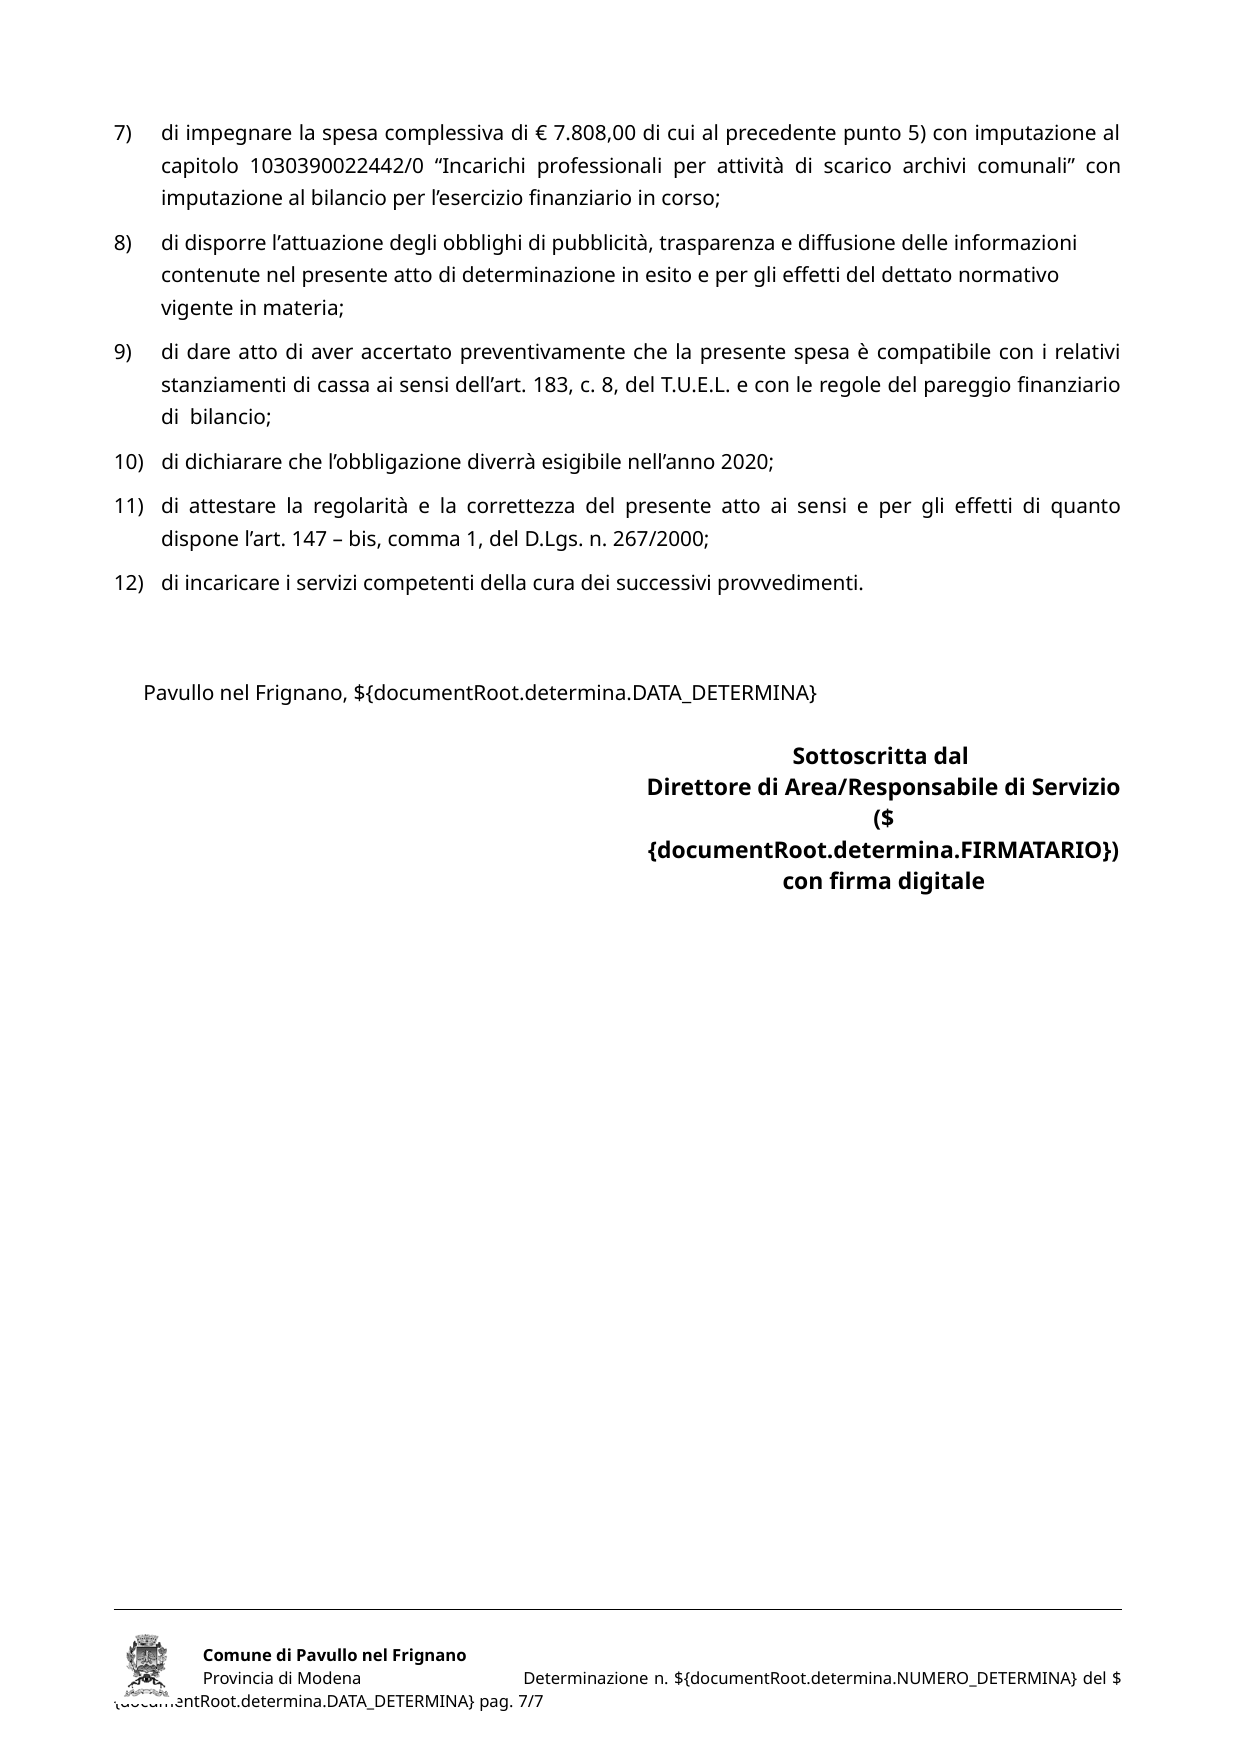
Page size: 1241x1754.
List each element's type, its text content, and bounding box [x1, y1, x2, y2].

picture [115, 1631, 178, 1704]
list di impegnare la spesa complessiva di € 7.808,00 di cui al precedente punto 5) con imputazione al capitolo 1030390022442/0 “Incarichi professionali per attività di scarico archivi comunali” con imputazione al bilancio per l’esercizio finanziario in corso; [113, 118, 1122, 212]
text con firma digitale [645, 865, 1122, 896]
list di dichiarare che l’obbligazione diverrà esigibile nell’anno 2020; [113, 447, 1122, 475]
text Pavullo nel Frignano, ${documentRoot.determina.DATA_DETERMINA} [113, 678, 1122, 706]
text Direttore di Area/Responsabile di Servizio [645, 771, 1122, 802]
list di disporre l’attuazione degli obblighi di pubblicità, trasparenza e diffusione delle informazioni contenute nel presente atto di determinazione in esito e per gli effetti del dettato normativo vigente in materia; [113, 228, 1122, 321]
list di incaricare i servizi competenti della cura dei successivi provvedimenti. [113, 568, 1122, 597]
text (${documentRoot.determina.FIRMATARIO}) [645, 802, 1122, 865]
text Sottoscritta dal [645, 740, 1122, 771]
list di dare atto di aver accertato preventivamente che la presente spesa è compatibile con i relativi stanziamenti di cassa ai sensi dell’art. 183, c. 8, del T.U.E.L. e con le regole del pareggio finanziario di bilancio; [113, 337, 1122, 431]
list di attestare la regolarità e la correttezza del presente atto ai sensi e per gli effetti di quanto dispone l’art. 147 – bis, comma 1, del D.Lgs. n. 267/2000; [113, 491, 1122, 552]
